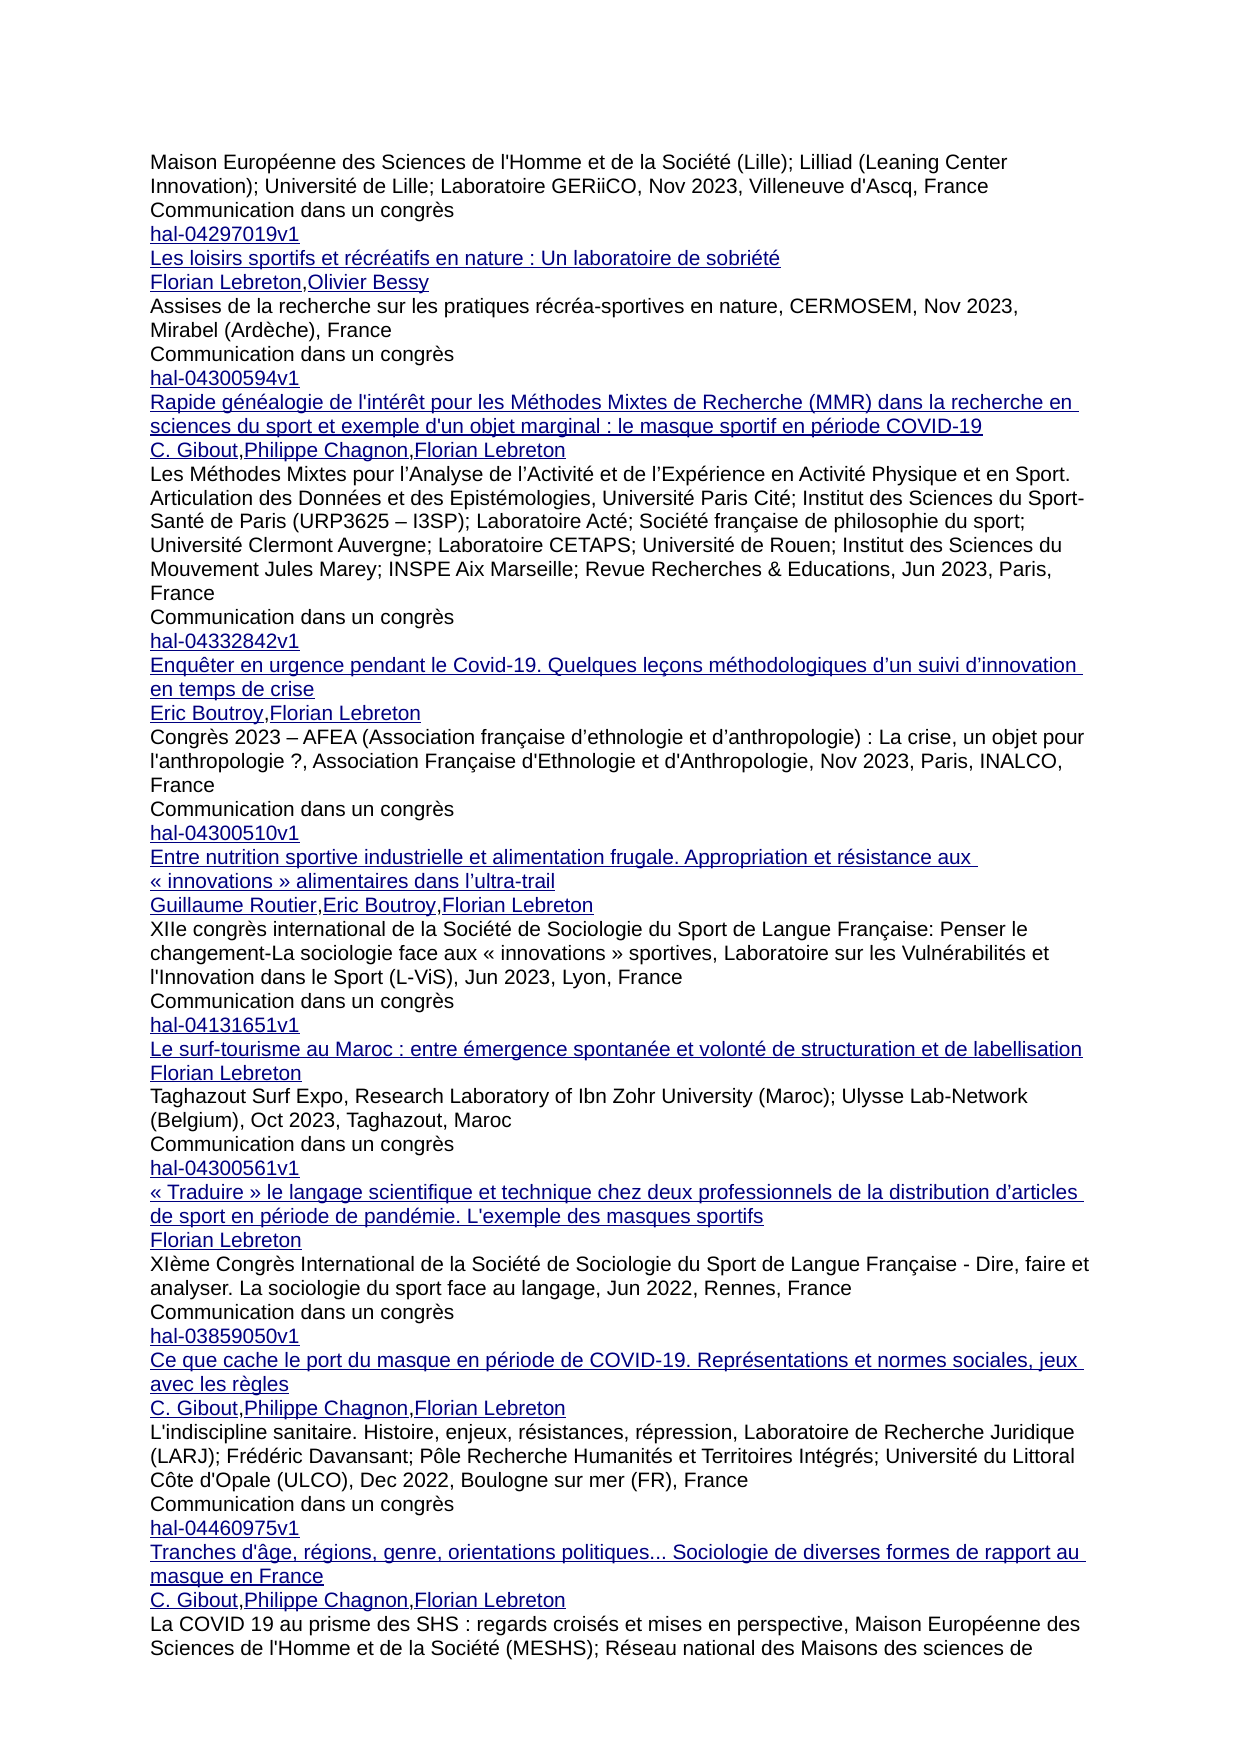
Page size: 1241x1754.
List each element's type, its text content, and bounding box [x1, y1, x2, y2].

table_cell Ce que cache le port du masque en période de COVID-19. Représentations et normes sociales, jeux avec les règles C. Gibout,Philippe Chagnon,Florian Lebreton L'indiscipline sanitaire. Histoire, enjeux, résistances, répression, Laboratoire de Recherche Juridique (LARJ); Frédéric Davansant; Pôle Recherche Humanités et Territoires Intégrés; Université du Littoral Côte d'Opale (ULCO), Dec 2022, Boulogne sur mer (FR), France Communication dans un congrès hal-04460975v1 [150, 1348, 1090, 1539]
table_cell Le surf-tourisme au Maroc : entre émergence spontanée et volonté de structuration et de labellisation Florian Lebreton Taghazout Surf Expo, Research Laboratory of Ibn Zohr University (Maroc); Ulysse Lab-Network (Belgium), Oct 2023, Taghazout, Maroc Communication dans un congrès hal-04300561v1 [150, 1036, 1090, 1180]
table_cell Les loisirs sportifs et récréatifs en nature : Un laboratoire de sobriété Florian Lebreton,Olivier Bessy Assises de la recherche sur les pratiques récréa-sportives en nature, CERMOSEM, Nov 2023, Mirabel (Ardèche), France Communication dans un congrès hal-04300594v1 [150, 246, 1090, 389]
table_cell Enquêter en urgence pendant le Covid-19. Quelques leçons méthodologiques d’un suivi d’innovation en temps de crise Eric Boutroy,Florian Lebreton Congrès 2023 – AFEA (Association française d’ethnologie et d’anthropologie) : La crise, un objet pour l'anthropologie ?, Association Française d'Ethnologie et d'Anthropologie, Nov 2023, Paris, INALCO, France Communication dans un congrès hal-04300510v1 [150, 653, 1090, 845]
table_cell Maison Européenne des Sciences de l'Homme et de la Société (Lille); Lilliad (Leaning Center Innovation); Université de Lille; Laboratoire GERiiCO, Nov 2023, Villeneuve d'Ascq, France Communication dans un congrès hal-04297019v1 [150, 150, 1090, 246]
table_cell Tranches d'âge, régions, genre, orientations politiques... Sociologie de diverses formes de rapport au masque en France C. Gibout,Philippe Chagnon,Florian Lebreton La COVID 19 au prisme des SHS : regards croisés et mises en perspective, Maison Européenne des Sciences de l'Homme et de la Société (MESHS); Réseau national des Maisons des sciences de [150, 1540, 1090, 1659]
table_cell Rapide généalogie de l'intérêt pour les Méthodes Mixtes de Recherche (MMR) dans la recherche en sciences du sport et exemple d'un objet marginal : le masque sportif en période COVID-19 C. Gibout,Philippe Chagnon,Florian Lebreton Les Méthodes Mixtes pour l’Analyse de l’Activité et de l’Expérience en Activité Physique et en Sport. Articulation des Données et des Epistémologies, Université Paris Cité; Institut des Sciences du Sport-Santé de Paris (URP3625 – I3SP); Laboratoire Acté; Société française de philosophie du sport; Université Clermont Auvergne; Laboratoire CETAPS; Université de Rouen; Institut des Sciences du Mouvement Jules Marey; INSPE Aix Marseille; Revue Recherches & Educations, Jun 2023, Paris, France Communication dans un congrès hal-04332842v1 [150, 390, 1090, 653]
table_cell Entre nutrition sportive industrielle et alimentation frugale. Appropriation et résistance aux « innovations » alimentaires dans l’ultra-trail Guillaume Routier,Eric Boutroy,Florian Lebreton XIIe congrès international de la Société de Sociologie du Sport de Langue Française: Penser le changement-La sociologie face aux « innovations » sportives, Laboratoire sur les Vulnérabilités et l'Innovation dans le Sport (L-ViS), Jun 2023, Lyon, France Communication dans un congrès hal-04131651v1 [150, 845, 1090, 1036]
table_cell « Traduire » le langage scientifique et technique chez deux professionnels de la distribution d’articles de sport en période de pandémie. L'exemple des masques sportifs Florian Lebreton XIème Congrès International de la Société de Sociologie du Sport de Langue Française - Dire, faire et analyser. La sociologie du sport face au langage, Jun 2022, Rennes, France Communication dans un congrès hal-03859050v1 [150, 1180, 1090, 1348]
